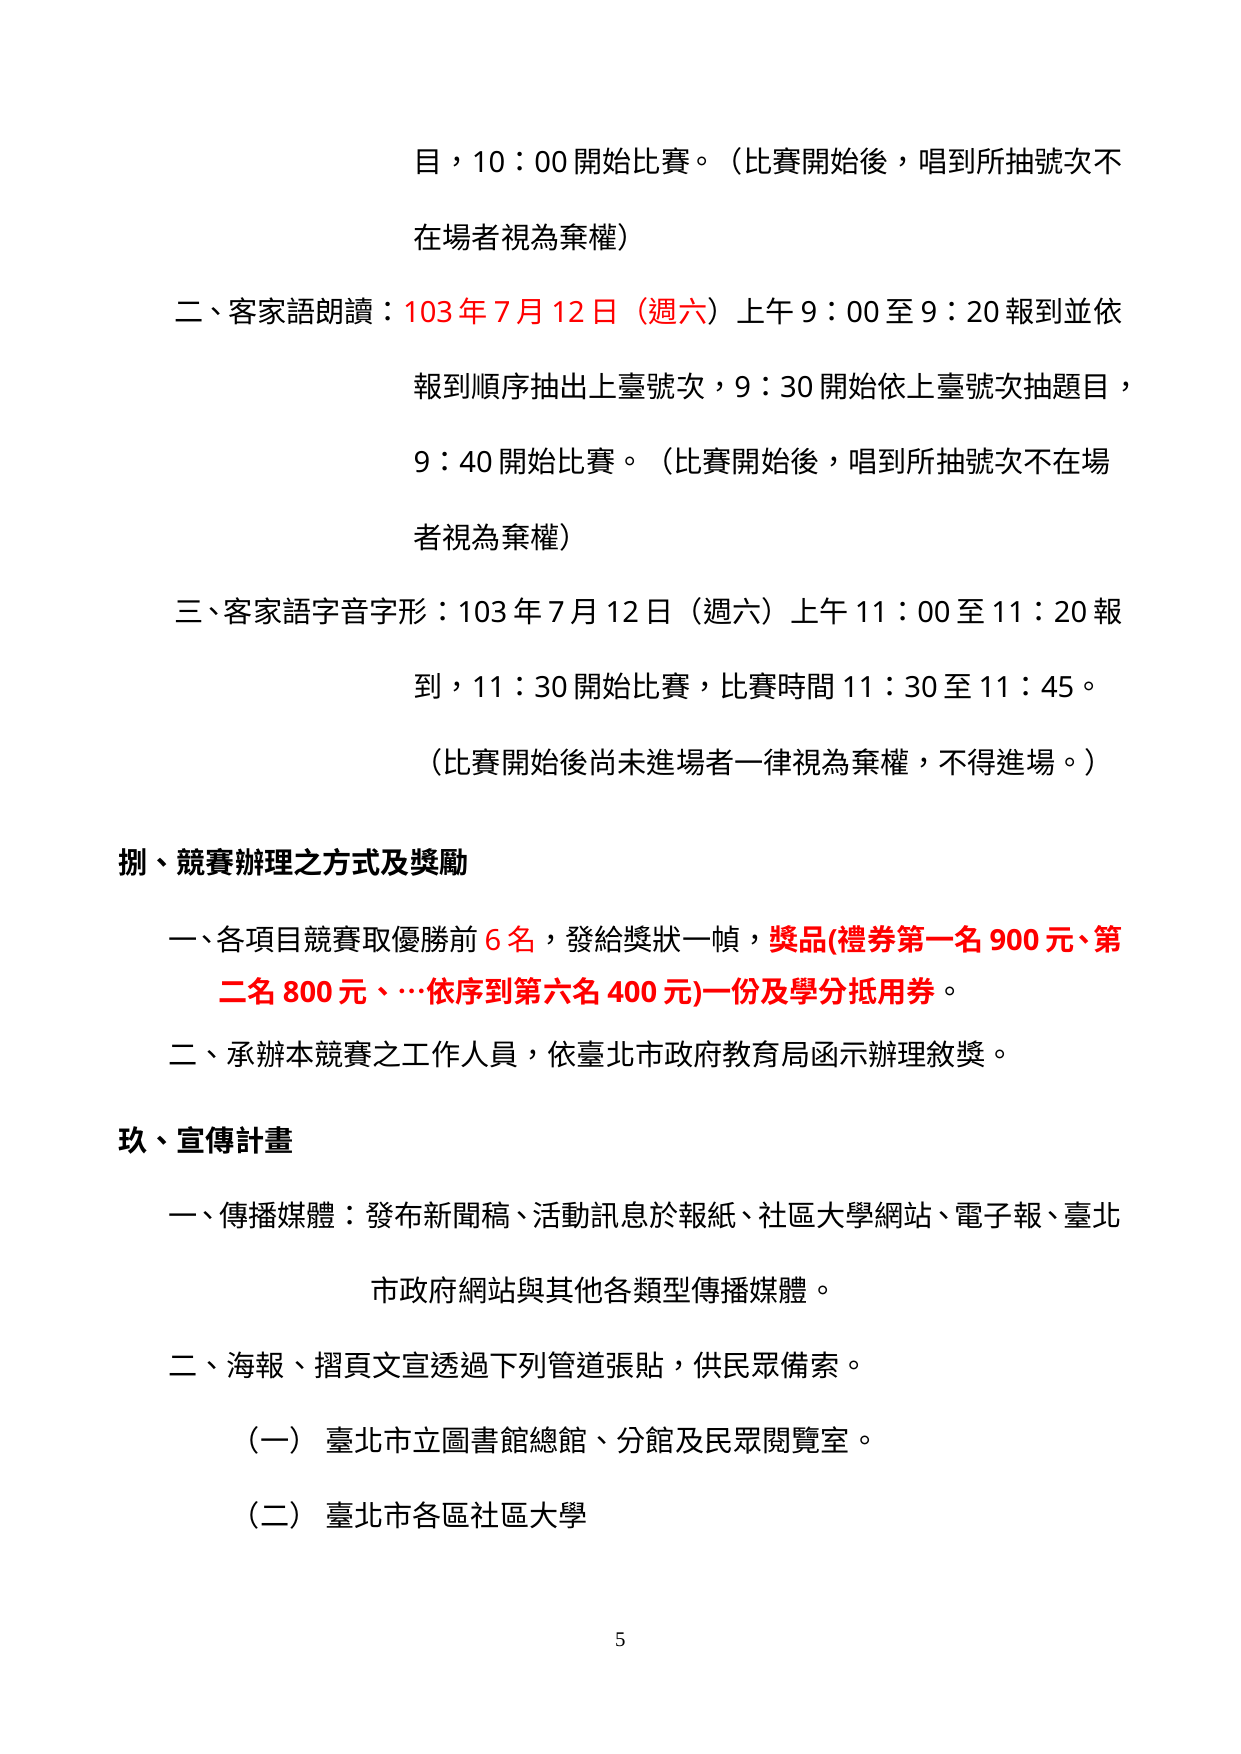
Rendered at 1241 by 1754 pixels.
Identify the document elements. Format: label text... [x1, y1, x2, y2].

text 二、客家語朗讀：103年7月12日（週六）上午9：00至9：20報到並依報到順序抽出上臺號次，9：30開始依上臺號次抽題目，9：40開始比賽。（比賽開始後，唱到所抽號次不在場者視為棄權） [174, 273, 1122, 573]
text 一、各項目競賽取優勝前6名，發給獎狀一幀，獎品(禮券第一名900元、第二名800元、…依序到第六名400元)一份及學分抵用券。 [168, 909, 1122, 1013]
text 目，10：00開始比賽。（比賽開始後，唱到所抽號次不在場者視為棄權） [177, 123, 1122, 273]
text （一） 臺北市立圖書館總館、分館及民眾閱覽室。 [231, 1401, 1122, 1476]
text （二） 臺北市各區社區大學 [231, 1476, 1122, 1551]
text 二、海報、摺頁文宣透過下列管道張貼，供民眾備索。 [168, 1326, 1122, 1401]
text 一、傳播媒體：發布新聞稿、活動訊息於報紙、社區大學網站、電子報、臺北市政府網站與其他各類型傳播媒體。 [168, 1176, 1122, 1326]
text 玖、宣傳計畫 [118, 1101, 1122, 1176]
text 捌、競賽辦理之方式及獎勵 [118, 823, 1122, 898]
text 三、客家語字音字形：103年7月12日（週六）上午11：00至11：20報到，11：30開始比賽，比賽時間11：30至11：45。（比賽開始後尚未進場者一律視為棄權，不得進場。） [174, 573, 1122, 798]
text 二、承辦本競賽之工作人員，依臺北市政府教育局函示辦理敘獎。 [168, 1024, 1122, 1076]
